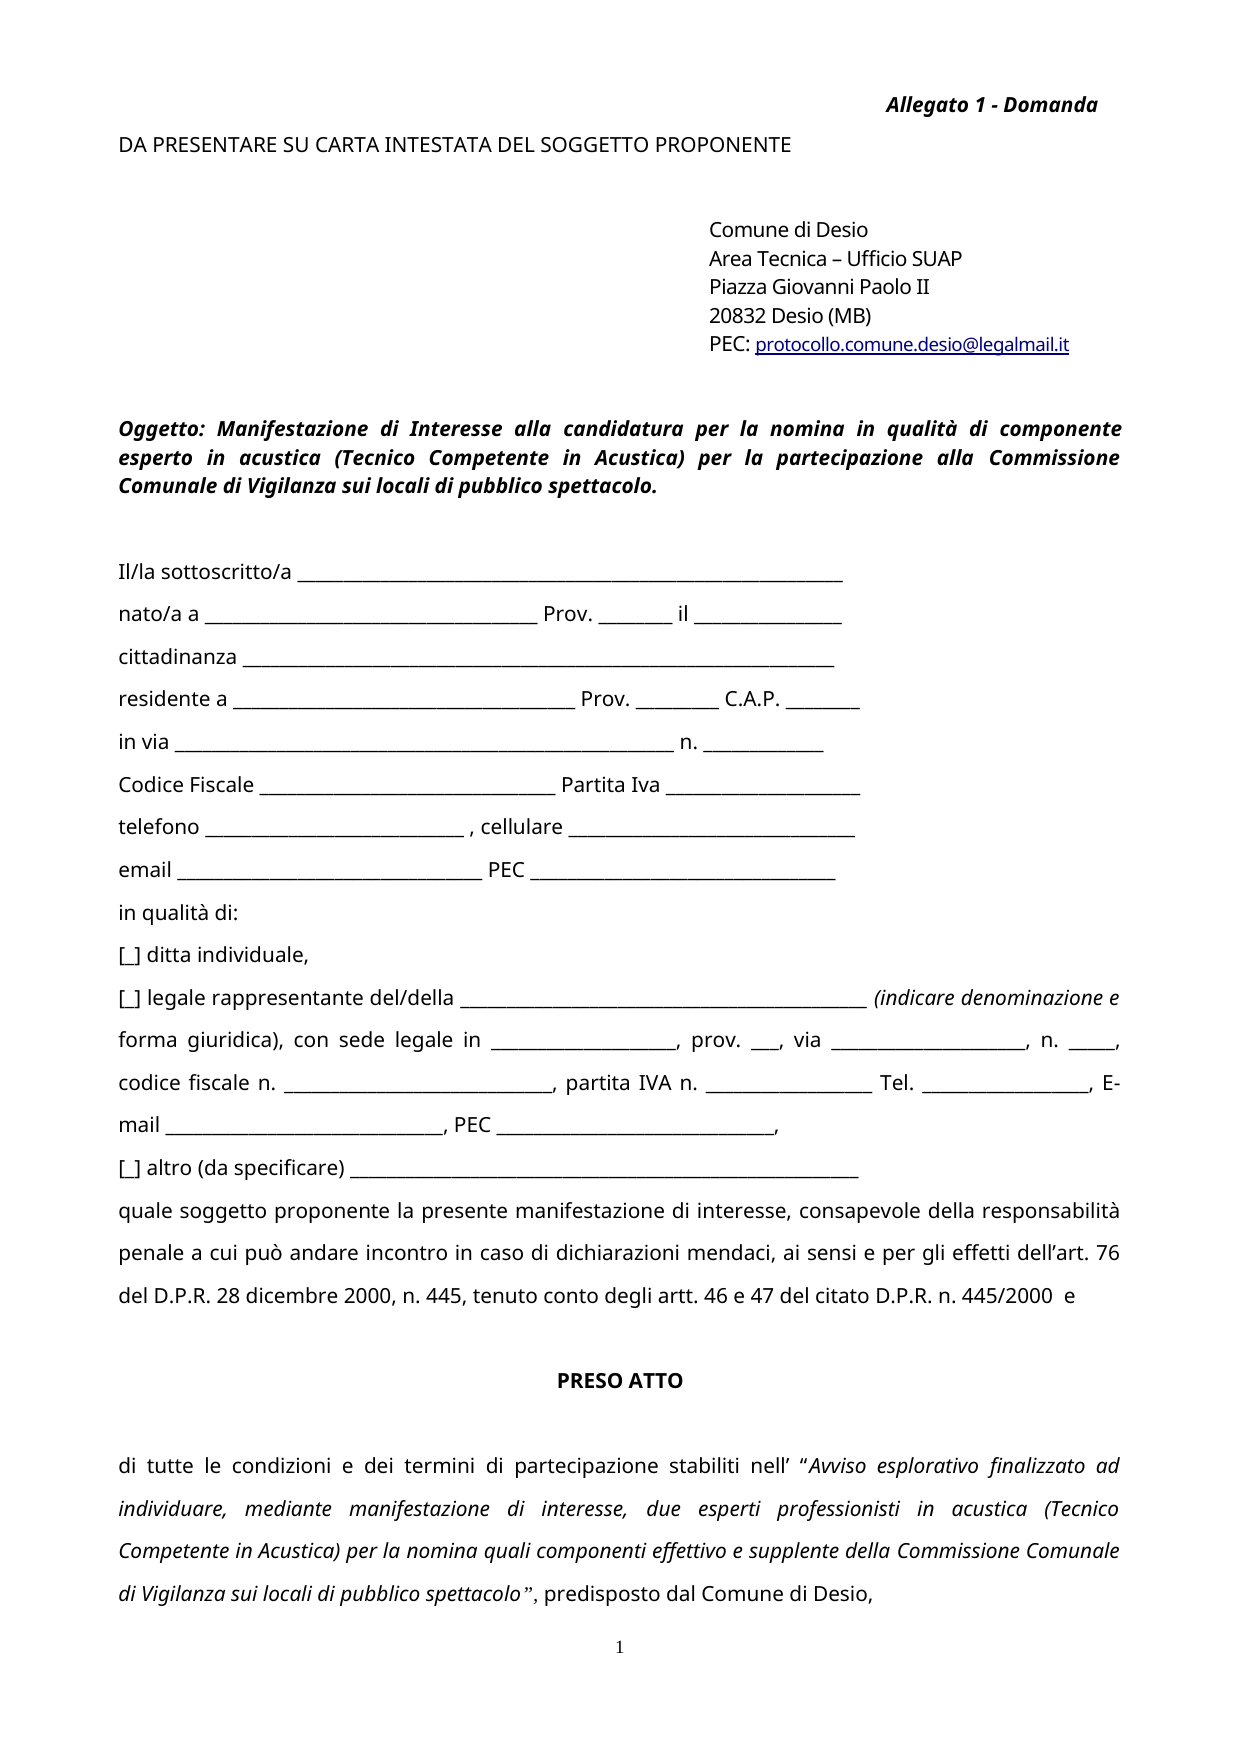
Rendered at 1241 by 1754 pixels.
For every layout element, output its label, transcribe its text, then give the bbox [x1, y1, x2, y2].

text PEC: protocollo.comune.desio@legalmail.it [679, 329, 1125, 358]
text in qualità di: [118, 898, 1122, 926]
text Oggetto: Manifestazione di Interesse alla candidatura per la nomina in qualità di componente esperto in acustica (Tecnico Competente in Acustica) per la partecipazione alla Commissione Comunale di Vigilanza sui locali di pubblico spettacolo. [118, 414, 1122, 500]
text cittadinanza ________________________________________________________________ [118, 642, 1122, 670]
text email _________________________________ PEC _________________________________ [118, 855, 1122, 883]
text Il/la sottoscritto/a ___________________________________________________________ [118, 557, 1122, 585]
text nato/a a ____________________________________ Prov. ________ il ________________ [118, 599, 1122, 628]
text [_] legale rappresentante del/della ____________________________________________ (indicare denominazione e forma giuridica), con sede legale in ____________________, prov. ___, via _____________________, n. _____, codice fiscale n. _____________________________, partita IVA n. __________________ Tel. __________________, E-mail ______________________________, PEC ______________________________, [118, 983, 1122, 1139]
text di tutte le condizioni e dei termini di partecipazione stabiliti nell’ “Avviso esplorativo finalizzato ad individuare, mediante manifestazione di interesse, due esperti professionisti in acustica (Tecnico Competente in Acustica) per la nomina quali componenti effettivo e supplente della Commissione Comunale di Vigilanza sui locali di pubblico spettacolo”, predisposto dal Comune di Desio, [118, 1451, 1122, 1608]
text quale soggetto proponente la presente manifestazione di interesse, consapevole della responsabilità penale a cui può andare incontro in caso di dichiarazioni mendaci, ai sensi e per gli effetti dell’art. 76 del D.P.R. 28 dicembre 2000, n. 445, tenuto conto degli artt. 46 e 47 del citato D.P.R. n. 445/2000 e [118, 1196, 1122, 1309]
text [_] altro (da specificare) _______________________________________________________ [118, 1153, 1122, 1182]
text Piazza Giovanni Paolo II [679, 272, 1125, 301]
text 20832 Desio (MB) [679, 301, 1125, 329]
text Codice Fiscale ________________________________ Partita Iva _____________________ [118, 770, 1122, 798]
text residente a _____________________________________ Prov. _________ C.A.P. ________ [118, 684, 1122, 713]
text DA PRESENTARE SU CARTA INTESTATA DEL SOGGETTO PROPONENTE [118, 130, 1122, 159]
text Area Tecnica – Ufficio SUAP [709, 244, 1125, 272]
text telefono ____________________________ , cellulare _______________________________ [118, 812, 1122, 841]
text Comune di Desio [709, 216, 1125, 244]
text [_] ditta individuale, [118, 940, 1122, 969]
text in via ______________________________________________________ n. _____________ [118, 727, 1122, 756]
text PRESO ATTO [118, 1366, 1122, 1395]
text Allegato 1 - Domanda [118, 90, 1122, 118]
